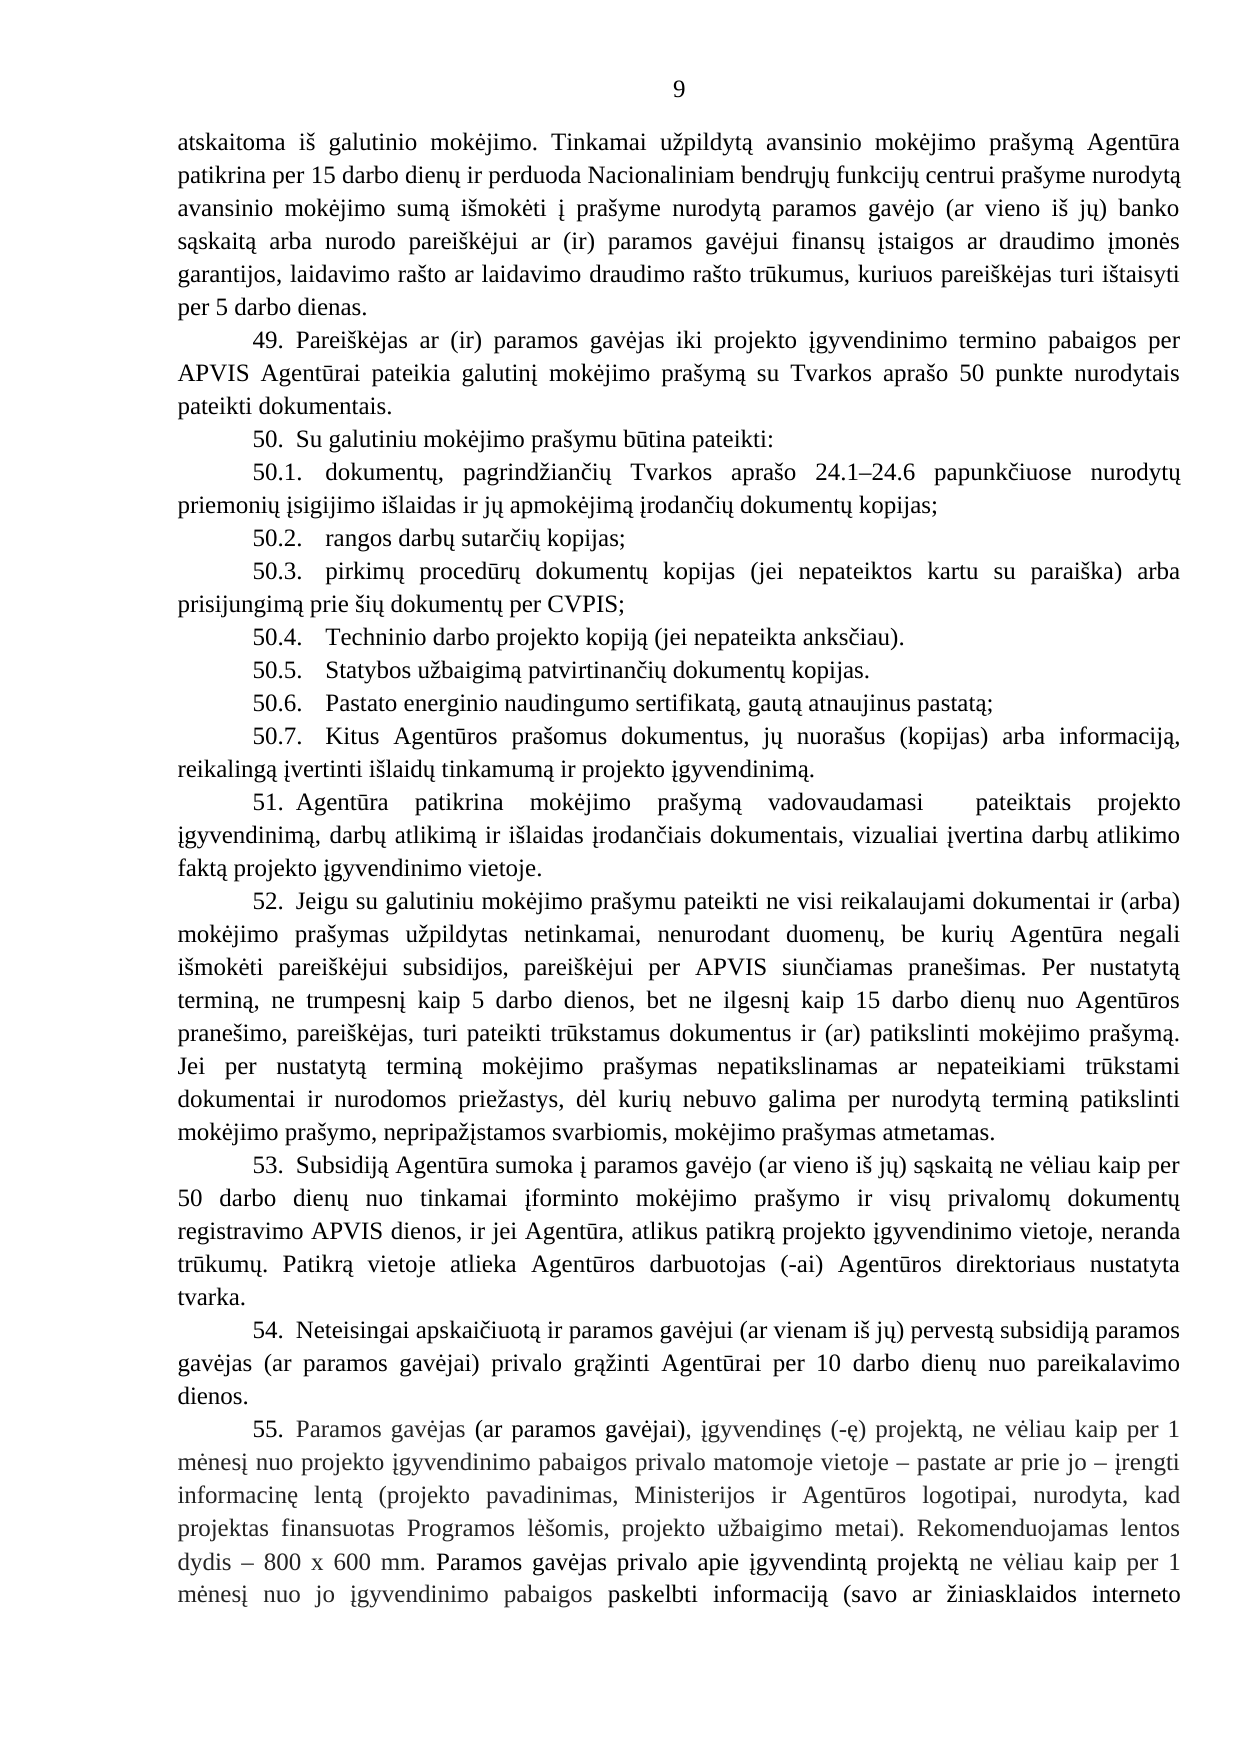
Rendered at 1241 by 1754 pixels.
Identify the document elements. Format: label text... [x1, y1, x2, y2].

text 51. Agentūra patikrina mokėjimo prašymą vadovaudamasi pateiktais projekto įgyvendinimą, darbų atlikimą ir išlaidas įrodančiais dokumentais, vizualiai įvertina darbų atlikimo faktą projekto įgyvendinimo vietoje. [177, 787, 1181, 882]
text 49. Pareiškėjas ar (ir) paramos gavėjas iki projekto įgyvendinimo termino pabaigos per APVIS Agentūrai pateikia galutinį mokėjimo prašymą su Tvarkos aprašo 50 punkte nurodytais pateikti dokumentais. [177, 325, 1181, 419]
text 50. Su galutiniu mokėjimo prašymu būtina pateikti: [177, 424, 1181, 453]
text 50.1. dokumentų, pagrindžiančių Tvarkos aprašo 24.1–24.6 papunkčiuose nurodytų priemonių įsigijimo išlaidas ir jų apmokėjimą įrodančių dokumentų kopijas; [177, 457, 1181, 519]
text 50.7. Kitus Agentūros prašomus dokumentus, jų nuorašus (kopijas) arba informaciją, reikalingą įvertinti išlaidų tinkamumą ir projekto įgyvendinimą. [177, 721, 1181, 783]
text 52. Jeigu su galutiniu mokėjimo prašymu pateikti ne visi reikalaujami dokumentai ir (arba) mokėjimo prašymas užpildytas netinkamai, nenurodant duomenų, be kurių Agentūra negali išmokėti pareiškėjui subsidijos, pareiškėjui per APVIS siunčiamas pranešimas. Per nustatytą terminą, ne trumpesnį kaip 5 darbo dienos, bet ne ilgesnį kaip 15 darbo dienų nuo Agentūros pranešimo, pareiškėjas, turi pateikti trūkstamus dokumentus ir (ar) patikslinti mokėjimo prašymą. Jei per nustatytą terminą mokėjimo prašymas nepatikslinamas ar nepateikiami trūkstami dokumentai ir nurodomos priežastys, dėl kurių nebuvo galima per nurodytą terminą patikslinti mokėjimo prašymo, nepripažįstamos svarbiomis, mokėjimo prašymas atmetamas. [177, 886, 1181, 1146]
text 50.4. Techninio darbo projekto kopiją (jei nepateikta anksčiau). [177, 622, 1181, 651]
text 50.2. rangos darbų sutarčių kopijas; [177, 523, 1181, 552]
text 55. Paramos gavėjas (ar paramos gavėjai), įgyvendinęs (-ę) projektą, ne vėliau kaip per 1 mėnesį nuo projekto įgyvendinimo pabaigos privalo matomoje vietoje – pastate ar prie jo – įrengti informacinę lentą (projekto pavadinimas, Ministerijos ir Agentūros logotipai, nurodyta, kad projektas finansuotas Programos lėšomis, projekto užbaigimo metai). Rekomenduojamas lentos dydis – 800 x 600 mm. Paramos gavėjas privalo apie įgyvendintą projektą ne vėliau kaip per 1 mėnesį nuo jo įgyvendinimo pabaigos paskelbti informaciją (savo ar žiniasklaidos interneto [177, 1414, 1181, 1608]
text 53. Subsidiją Agentūra sumoka į paramos gavėjo (ar vieno iš jų) sąskaitą ne vėliau kaip per 50 darbo dienų nuo tinkamai įforminto mokėjimo prašymo ir visų privalomų dokumentų registravimo APVIS dienos, ir jei Agentūra, atlikus patikrą projekto įgyvendinimo vietoje, neranda trūkumų. Patikrą vietoje atlieka Agentūros darbuotojas (-ai) Agentūros direktoriaus nustatyta tvarka. [177, 1150, 1181, 1311]
text 50.6. Pastato energinio naudingumo sertifikatą, gautą atnaujinus pastatą; [177, 688, 1181, 717]
text 50.5. Statybos užbaigimą patvirtinančių dokumentų kopijas. [177, 655, 1181, 684]
text 54. Neteisingai apskaičiuotą ir paramos gavėjui (ar vienam iš jų) pervestą subsidiją paramos gavėjas (ar paramos gavėjai) privalo grąžinti Agentūrai per 10 darbo dienų nuo pareikalavimo dienos. [177, 1315, 1181, 1410]
text atskaitoma iš galutinio mokėjimo. Tinkamai užpildytą avansinio mokėjimo prašymą Agentūra patikrina per 15 darbo dienų ir perduoda Nacionaliniam bendrųjų funkcijų centrui prašyme nurodytą avansinio mokėjimo sumą išmokėti į prašyme nurodytą paramos gavėjo (ar vieno iš jų) banko sąskaitą arba nurodo pareiškėjui ar (ir) paramos gavėjui finansų įstaigos ar draudimo įmonės garantijos, laidavimo rašto ar laidavimo draudimo rašto trūkumus, kuriuos pareiškėjas turi ištaisyti per 5 darbo dienas. [177, 127, 1181, 321]
text 50.3. pirkimų procedūrų dokumentų kopijas (jei nepateiktos kartu su paraiška) arba prisijungimą prie šių dokumentų per CVPIS; [177, 556, 1181, 618]
